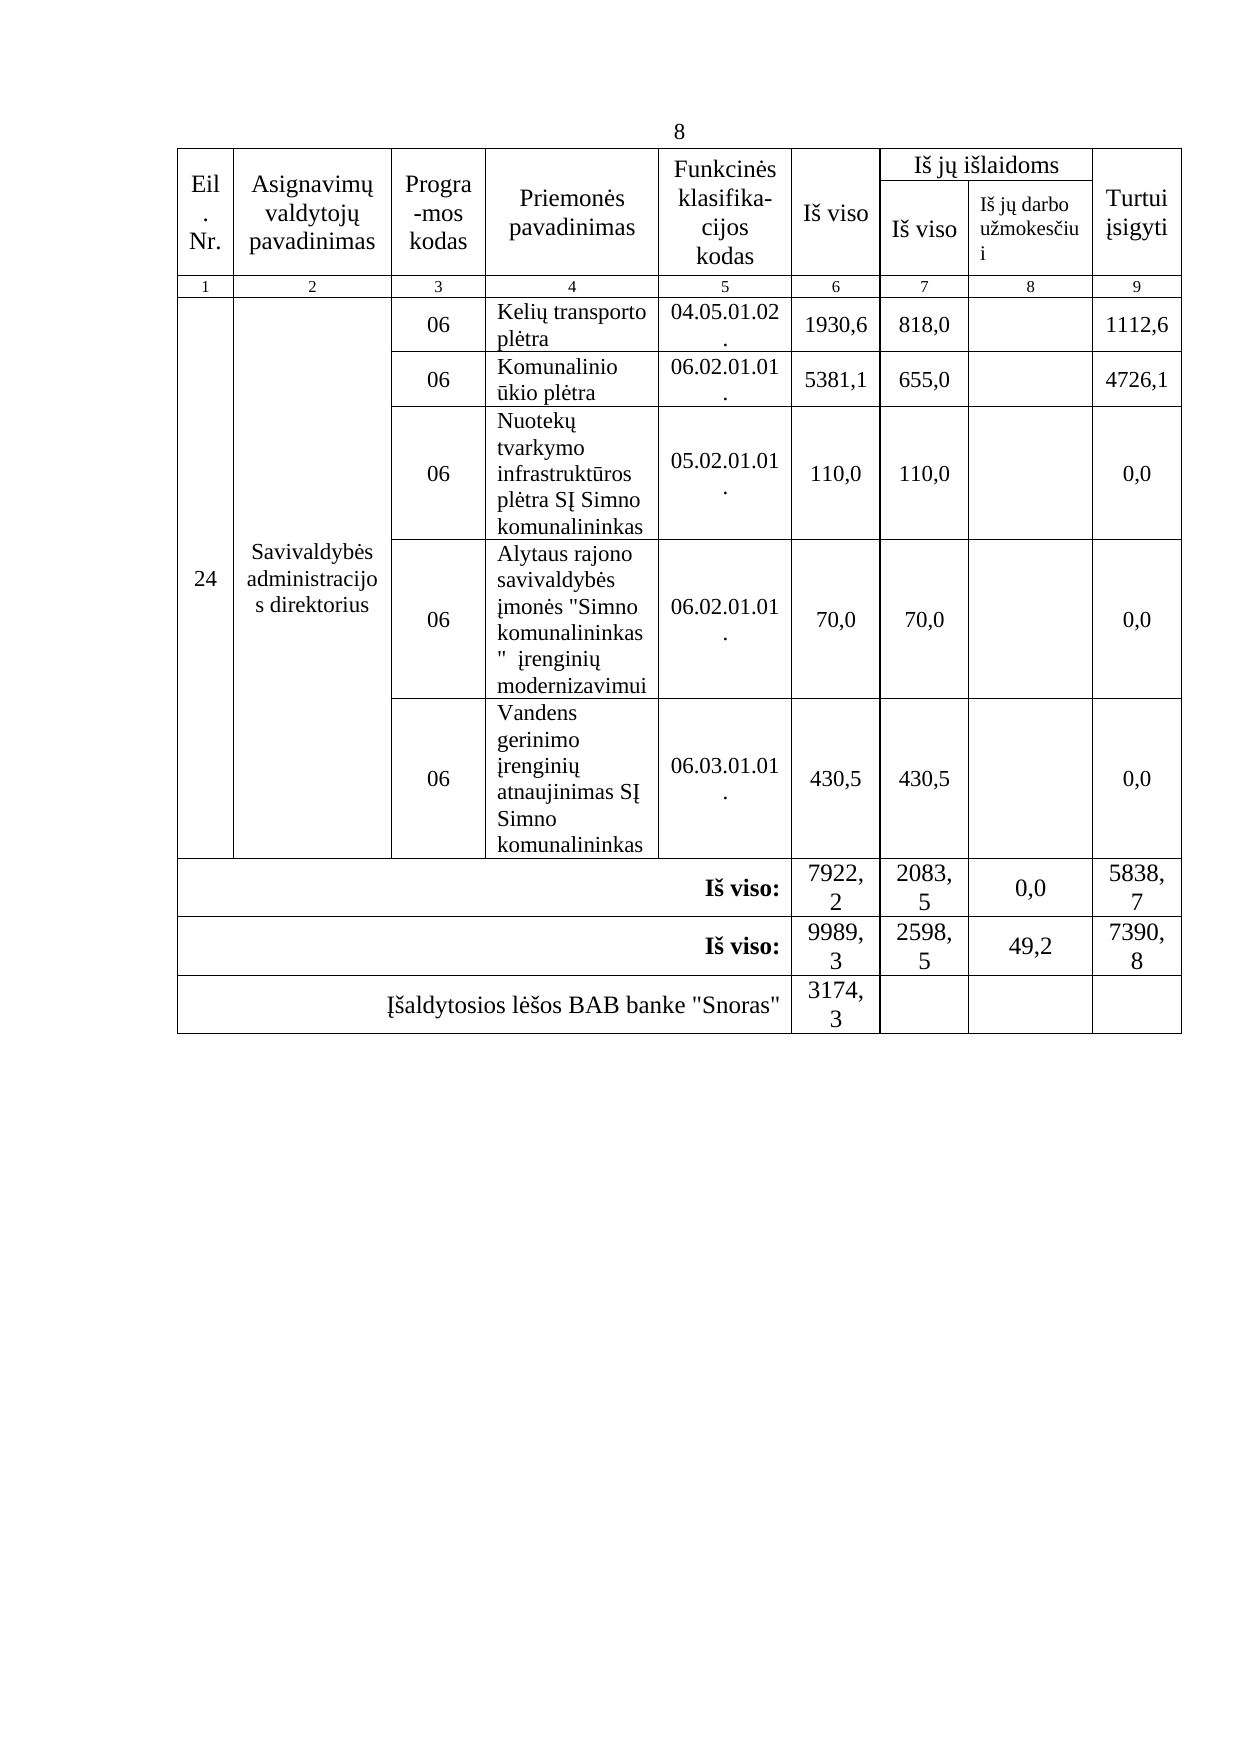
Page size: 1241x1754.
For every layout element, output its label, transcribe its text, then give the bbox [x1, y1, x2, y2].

table_cell 24 [178, 298, 233, 857]
table_cell [969, 540, 1092, 698]
table_cell 06.02.01.01. [659, 352, 791, 406]
table_cell Iš viso: [178, 917, 791, 974]
table_cell 3 [392, 276, 485, 297]
table_cell 818,0 [881, 298, 968, 351]
table_cell Iš jų darbo užmokesčiui [969, 181, 1092, 275]
table_header Priemonės pavadinimas [486, 149, 658, 275]
table_cell 655,0 [881, 352, 968, 406]
table_header Iš jų išlaidoms [881, 149, 1092, 180]
table_cell 110,0 [792, 407, 879, 539]
table_cell 06 [392, 298, 485, 351]
table_cell 9989,3 [792, 917, 879, 974]
table_cell 0,0 [969, 859, 1092, 916]
table_cell 5381,1 [792, 352, 879, 406]
table_cell 2083,5 [881, 859, 968, 916]
table_cell [1093, 976, 1181, 1033]
table_cell 04.05.01.02. [659, 298, 791, 351]
table_cell 5 [659, 276, 791, 297]
table_cell 06.03.01.01. [659, 699, 791, 857]
table_cell [969, 352, 1092, 406]
table_cell 70,0 [881, 540, 968, 698]
table_cell 110,0 [881, 407, 968, 539]
table_cell 7922,2 [792, 859, 879, 916]
table_cell 05.02.01.01. [659, 407, 791, 539]
table_header Asignavimų valdytojų pavadinimas [234, 149, 391, 275]
table_cell Komunalinio ūkio plėtra [486, 352, 658, 406]
table_cell 4726,1 [1093, 352, 1181, 406]
table_cell 06.02.01.01. [659, 540, 791, 698]
table_cell 4 [486, 276, 658, 297]
table_cell [969, 976, 1092, 1033]
table_cell 5838,7 [1093, 859, 1181, 916]
table_cell 430,5 [881, 699, 968, 857]
table_header Eil. Nr. [178, 149, 233, 275]
table_cell [969, 699, 1092, 857]
table_cell 9 [1093, 276, 1181, 297]
table_cell 49,2 [969, 917, 1092, 974]
table_cell Nuotekų tvarkymo infrastruktūros plėtra SĮ Simno komunalininkas [486, 407, 658, 539]
table_cell 1 [178, 276, 233, 297]
table_cell Iš viso [881, 181, 968, 275]
table_cell 2598,5 [881, 917, 968, 974]
table_cell 7 [881, 276, 968, 297]
table_header Iš viso [792, 149, 879, 275]
table_cell 0,0 [1093, 540, 1181, 698]
table_cell 1930,6 [792, 298, 879, 351]
table_cell 3174,3 [792, 976, 879, 1033]
table_cell 06 [392, 352, 485, 406]
table_cell 06 [392, 540, 485, 698]
table_cell 7390,8 [1093, 917, 1181, 974]
table_cell 430,5 [792, 699, 879, 857]
table_cell [969, 407, 1092, 539]
table_cell 8 [969, 276, 1092, 297]
table_cell Iš viso: [178, 859, 791, 916]
table_cell Kelių transporto plėtra [486, 298, 658, 351]
table_cell 70,0 [792, 540, 879, 698]
table_cell [969, 298, 1092, 351]
table_cell Alytaus rajono savivaldybės įmonės "Simno komunalininkas" įrenginių modernizavimui [486, 540, 658, 698]
table_header Turtui įsigyti [1093, 149, 1181, 275]
table_cell 6 [792, 276, 879, 297]
table_cell Vandens gerinimo įrenginių atnaujinimas SĮ Simno komunalininkas [486, 699, 658, 857]
table_cell [881, 976, 968, 1033]
table_cell 0,0 [1093, 407, 1181, 539]
table_cell 2 [234, 276, 391, 297]
table_cell Savivaldybės administracijos direktorius [234, 298, 391, 857]
table_header Funkcinės klasifika-cijos kodas [659, 149, 791, 275]
table_cell 06 [392, 407, 485, 539]
table_cell 0,0 [1093, 699, 1181, 857]
table_cell Įšaldytosios lėšos BAB banke "Snoras" [178, 976, 791, 1033]
table_cell 1112,6 [1093, 298, 1181, 351]
table_header Progra-mos kodas [392, 149, 485, 275]
table_cell 06 [392, 699, 485, 857]
